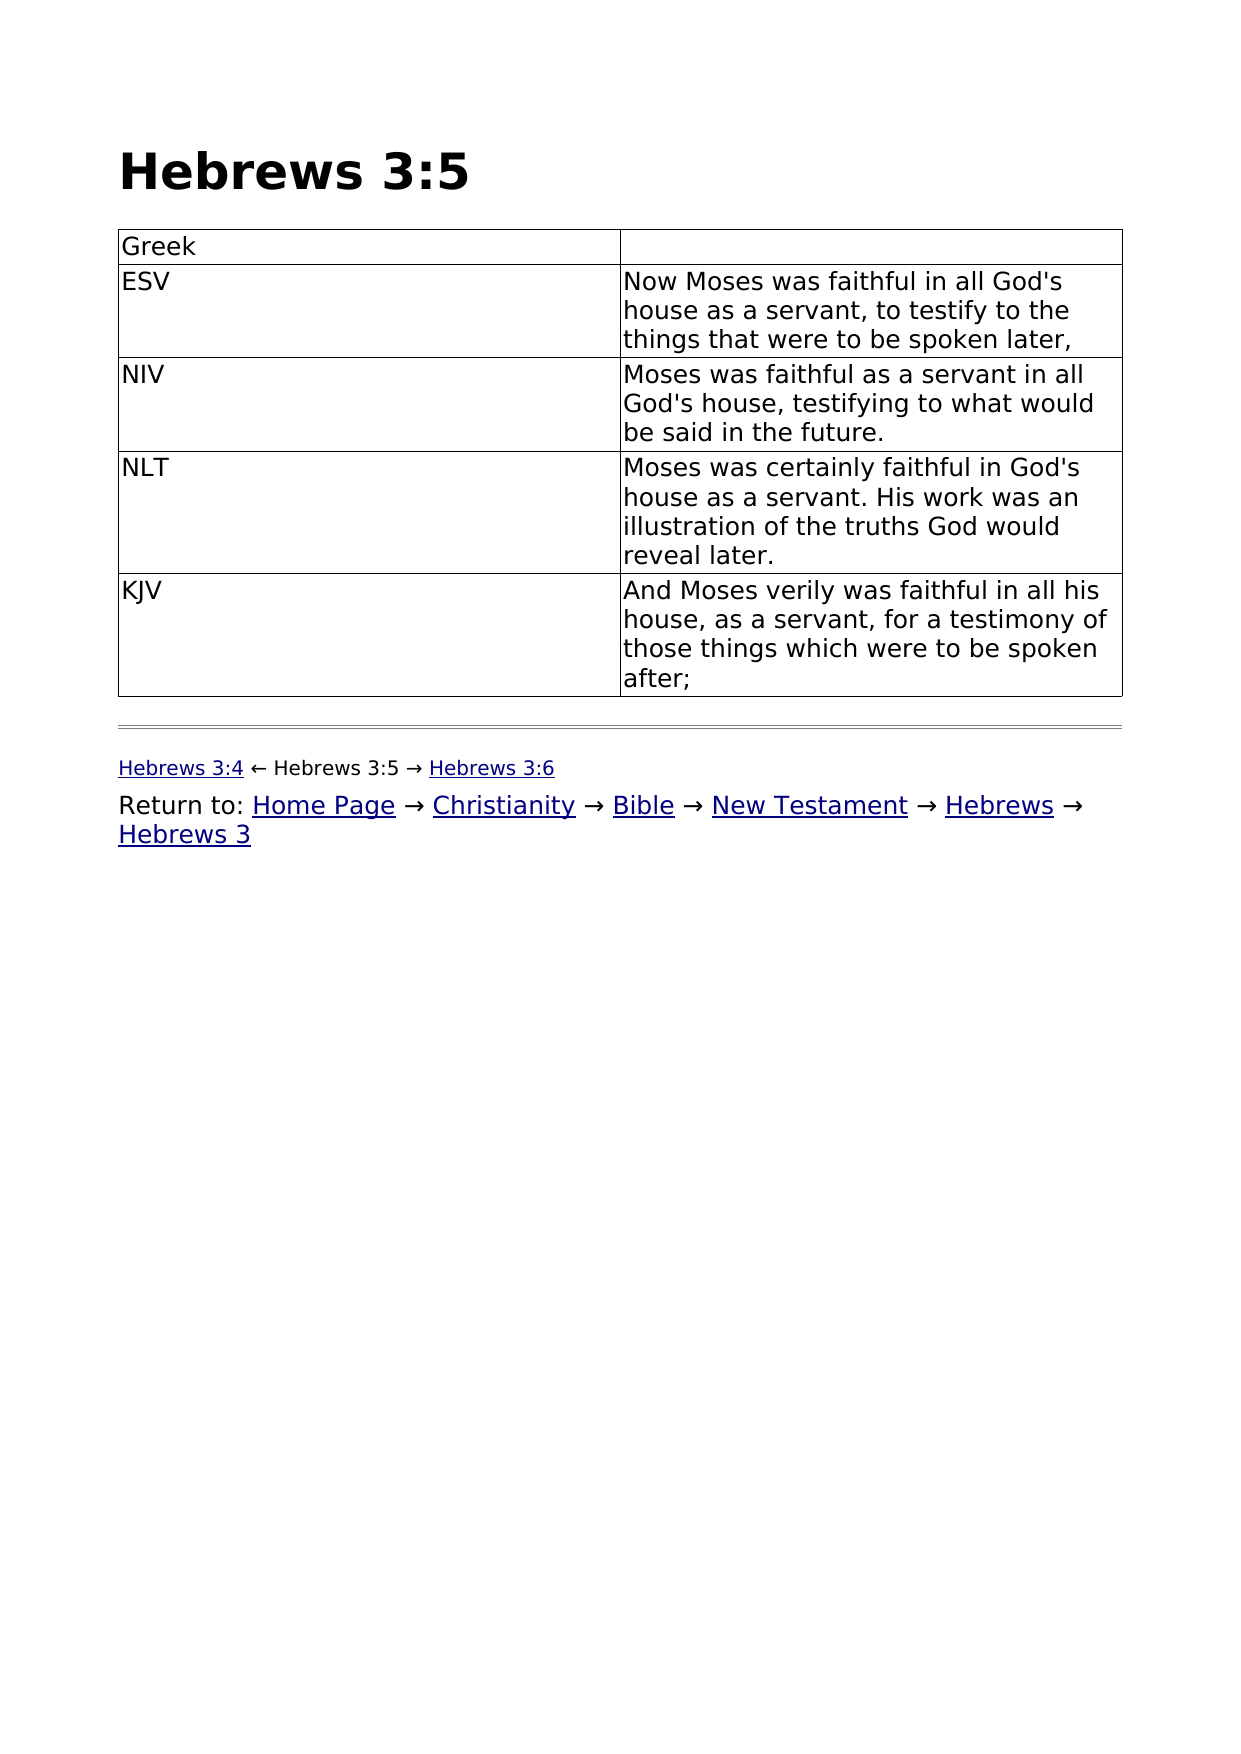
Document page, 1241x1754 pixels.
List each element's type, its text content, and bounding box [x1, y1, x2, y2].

table_cell Now Moses was faithful in all God's house as a servant, to testify to the things that were to be spoken later, [621, 265, 1122, 357]
table_cell ESV [119, 265, 620, 357]
table_cell NIV [119, 358, 620, 451]
table_cell NLT [119, 452, 620, 573]
table_cell And Moses verily was faithful in all his house, as a servant, for a testimony of those things which were to be spoken after; [621, 574, 1122, 696]
table_cell KJV [119, 574, 620, 696]
table_header Greek [119, 230, 620, 264]
subtitle Hebrews 3:5 [118, 143, 1122, 201]
table_header [621, 230, 1122, 264]
table_cell Moses was faithful as a servant in all God's house, testifying to what would be said in the future. [621, 358, 1122, 451]
text Hebrews 3:4 ← Hebrews 3:5 → Hebrews 3:6 [118, 757, 1122, 791]
table_cell Moses was certainly faithful in God's house as a servant. His work was an illustration of the truths God would reveal later. [621, 452, 1122, 573]
text Return to: Home Page → Christianity → Bible → New Testament → Hebrews → Hebrews 3 [118, 791, 1122, 849]
